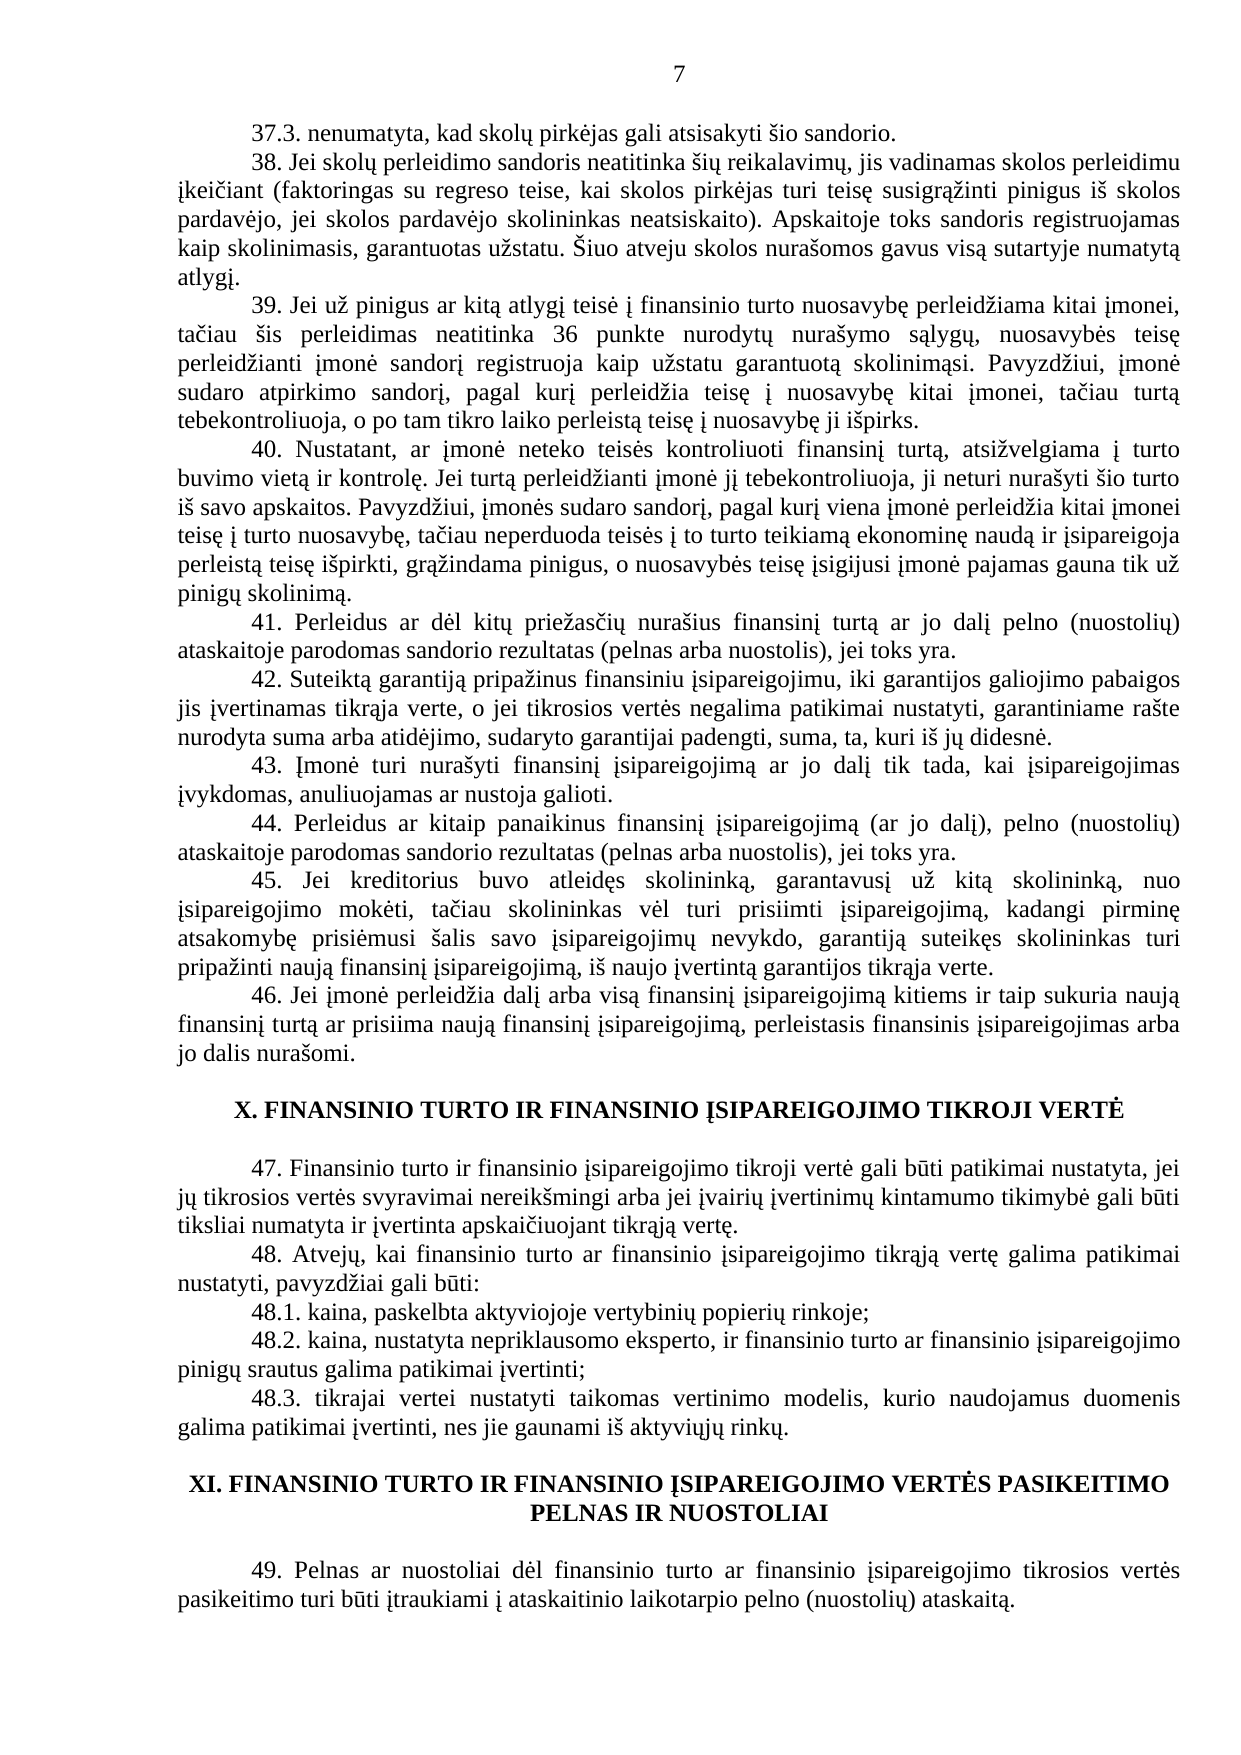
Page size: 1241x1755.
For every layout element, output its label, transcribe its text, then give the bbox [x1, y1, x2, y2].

text 43. Įmonė turi nurašyti finansinį įsipareigojimą ar jo dalį tik tada, kai įsipareigojimas įvykdomas, anuliuojamas ar nustoja galioti. [177, 751, 1181, 808]
text 41. Perleidus ar dėl kitų priežasčių nurašius finansinį turtą ar jo dalį pelno (nuostolių) ataskaitoje parodomas sandorio rezultatas (pelnas arba nuostolis), jei toks yra. [177, 607, 1181, 664]
text 37.3. nenumatyta, kad skolų pirkėjas gali atsisakyti šio sandorio. [177, 118, 1181, 147]
text 45. Jei kreditorius buvo atleidęs skolininką, garantavusį už kitą skolininką, nuo įsipareigojimo mokėti, tačiau skolininkas vėl turi prisiimti įsipareigojimą, kadangi pirminę atsakomybę prisiėmusi šalis savo įsipareigojimų nevykdo, garantiją suteikęs skolininkas turi pripažinti naują finansinį įsipareigojimą, iš naujo įvertintą garantijos tikrąja verte. [177, 866, 1181, 981]
text 48.2. kaina, nustatyta nepriklausomo eksperto, ir finansinio turto ar finansinio įsipareigojimo pinigų srautus galima patikimai įvertinti; [177, 1326, 1181, 1383]
text XI. FINANSINIO TURTO IR FINANSINIO ĮSIPAREIGOJIMO vertĖS PASIKEITIMO Pelnas ir nuostoliai [177, 1469, 1181, 1527]
text 48.3. tikrajai vertei nustatyti taikomas vertinimo modelis, kurio naudojamus duomenis galima patikimai įvertinti, nes jie gaunami iš aktyviųjų rinkų. [177, 1383, 1181, 1441]
text 49. Pelnas ar nuostoliai dėl finansinio turto ar finansinio įsipareigojimo tikrosios vertės pasikeitimo turi būti įtraukiami į ataskaitinio laikotarpio pelno (nuostolių) ataskaitą. [177, 1556, 1181, 1613]
text 42. Suteiktą garantiją pripažinus finansiniu įsipareigojimu, iki garantijos galiojimo pabaigos jis įvertinamas tikrąja verte, o jei tikrosios vertės negalima patikimai nustatyti, garantiniame rašte nurodyta suma arba atidėjimo, sudaryto garantijai padengti, suma, ta, kuri iš jų didesnė. [177, 664, 1181, 751]
text 48. Atvejų, kai finansinio turto ar finansinio įsipareigojimo tikrąją vertę galima patikimai nustatyti, pavyzdžiai gali būti: [177, 1239, 1181, 1297]
text 46. Jei įmonė perleidžia dalį arba visą finansinį įsipareigojimą kitiems ir taip sukuria naują finansinį turtą ar prisiima naują finansinį įsipareigojimą, perleistasis finansinis įsipareigojimas arba jo dalis nurašomi. [177, 981, 1181, 1067]
text 47. Finansinio turto ir finansinio įsipareigojimo tikroji vertė gali būti patikimai nustatyta, jei jų tikrosios vertės svyravimai nereikšmingi arba jei įvairių įvertinimų kintamumo tikimybė gali būti tiksliai numatyta ir įvertinta apskaičiuojant tikrąją vertę. [177, 1153, 1181, 1239]
text 39. Jei už pinigus ar kitą atlygį teisė į finansinio turto nuosavybę perleidžiama kitai įmonei, tačiau šis perleidimas neatitinka 36 punkte nurodytų nurašymo sąlygų, nuosavybės teisę perleidžianti įmonė sandorį registruoja kaip užstatu garantuotą skolinimąsi. Pavyzdžiui, įmonė sudaro atpirkimo sandorį, pagal kurį perleidžia teisę į nuosavybę kitai įmonei, tačiau turtą tebekontroliuoja, o po tam tikro laiko perleistą teisę į nuosavybę ji išpirks. [177, 291, 1181, 434]
text 48.1. kaina, paskelbta aktyviojoje vertybinių popierių rinkoje; [177, 1297, 1181, 1326]
text 40. Nustatant, ar įmonė neteko teisės kontroliuoti finansinį turtą, atsižvelgiama į turto buvimo vietą ir kontrolę. Jei turtą perleidžianti įmonė jį tebekontroliuoja, ji neturi nurašyti šio turto iš savo apskaitos. Pavyzdžiui, įmonės sudaro sandorį, pagal kurį viena įmonė perleidžia kitai įmonei teisę į turto nuosavybę, tačiau neperduoda teisės į to turto teikiamą ekonominę naudą ir įsipareigoja perleistą teisę išpirkti, grąžindama pinigus, o nuosavybės teisę įsigijusi įmonė pajamas gauna tik už pinigų skolinimą. [177, 434, 1181, 607]
text X. FinansinIO TURTO IR FINANSINIO ĮSIPAREIGOJIMO tikroji vertė [177, 1096, 1181, 1124]
text 44. Perleidus ar kitaip panaikinus finansinį įsipareigojimą (ar jo dalį), pelno (nuostolių) ataskaitoje parodomas sandorio rezultatas (pelnas arba nuostolis), jei toks yra. [177, 808, 1181, 866]
text 38. Jei skolų perleidimo sandoris neatitinka šių reikalavimų, jis vadinamas skolos perleidimu įkeičiant (faktoringas su regreso teise, kai skolos pirkėjas turi teisę susigrąžinti pinigus iš skolos pardavėjo, jei skolos pardavėjo skolininkas neatsiskaito). Apskaitoje toks sandoris registruojamas kaip skolinimasis, garantuotas užstatu. Šiuo atveju skolos nurašomos gavus visą sutartyje numatytą atlygį. [177, 147, 1181, 291]
